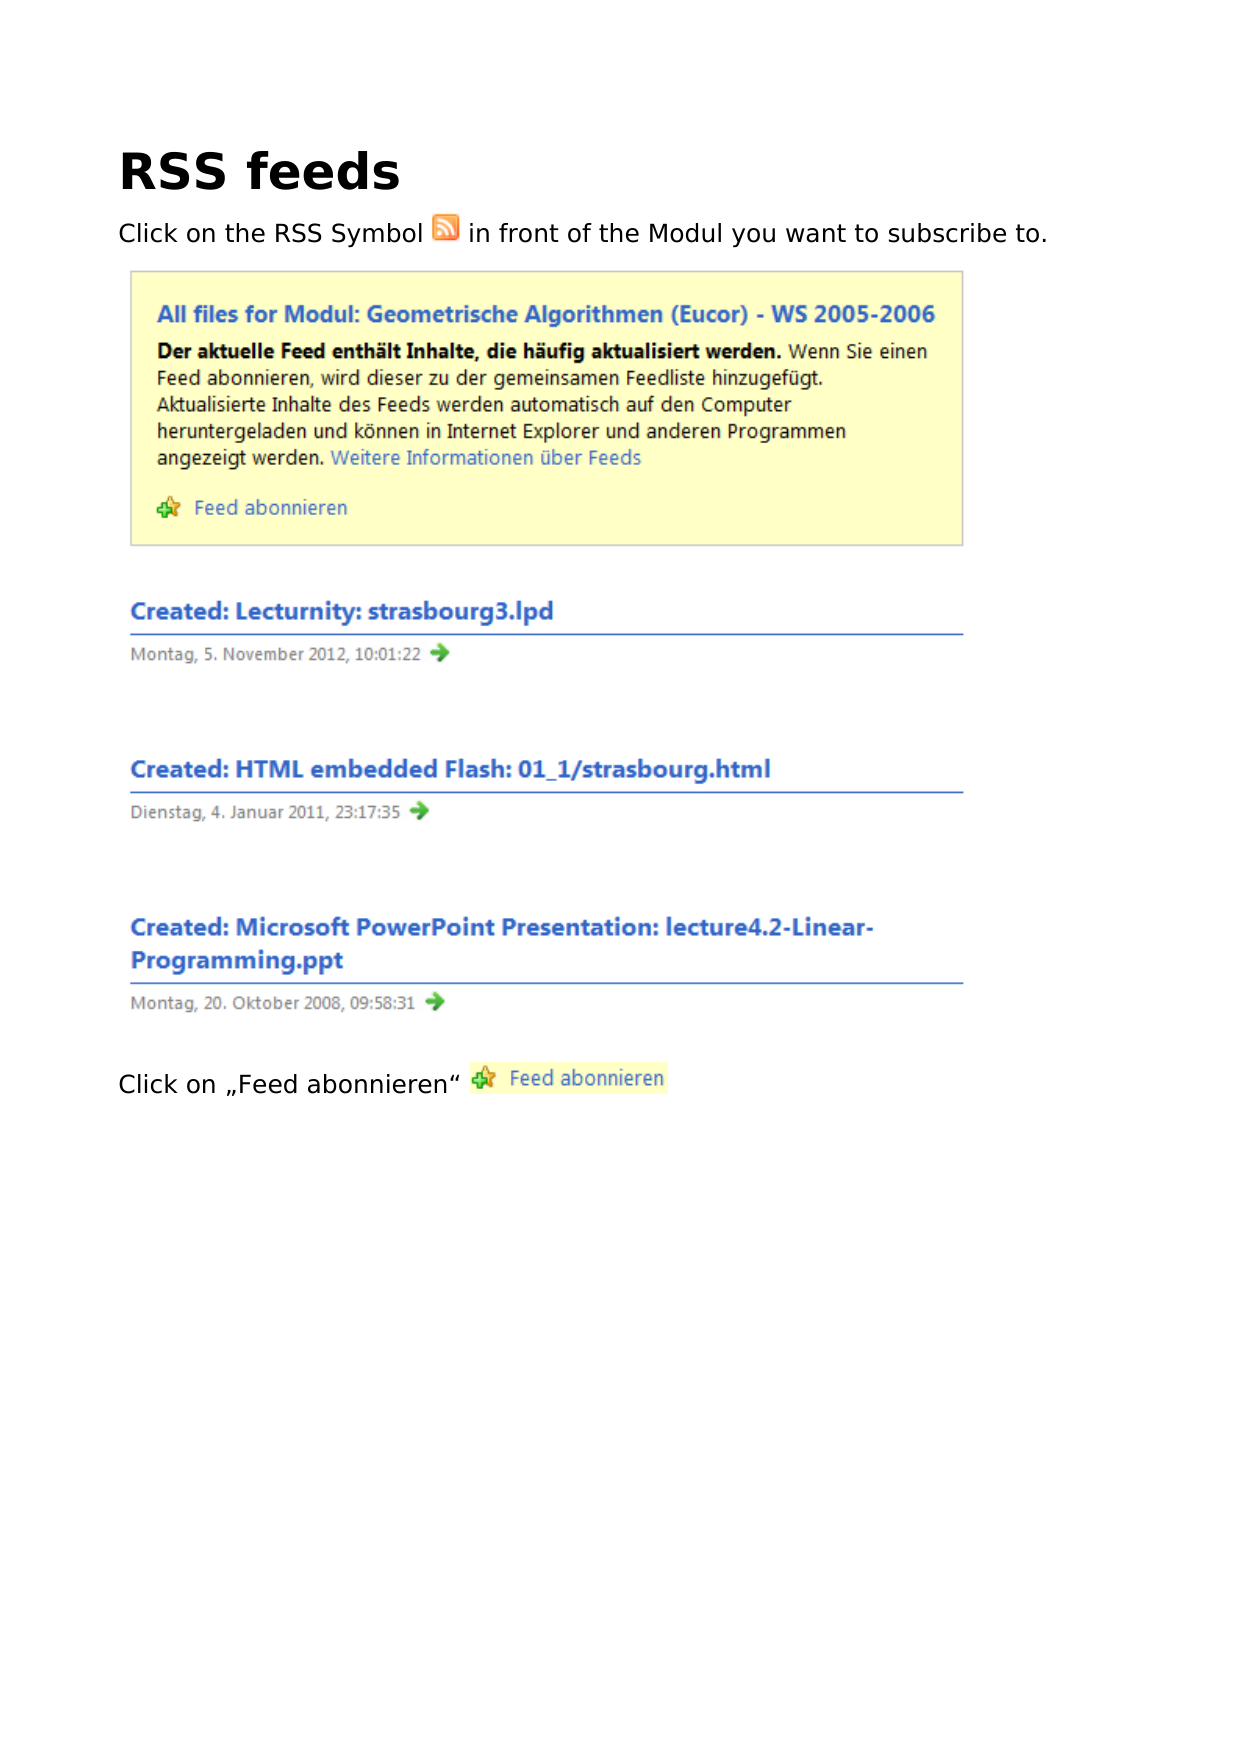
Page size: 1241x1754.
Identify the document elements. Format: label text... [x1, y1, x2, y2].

text Click on the RSS Symbol in front of the Modul you want to subscribe to. [118, 214, 1122, 248]
picture [469, 1062, 668, 1094]
subtitle RSS feeds [118, 143, 1122, 201]
text Click on „Feed abonnieren“ [118, 1062, 1122, 1099]
picture [431, 213, 461, 242]
picture [118, 260, 973, 1050]
